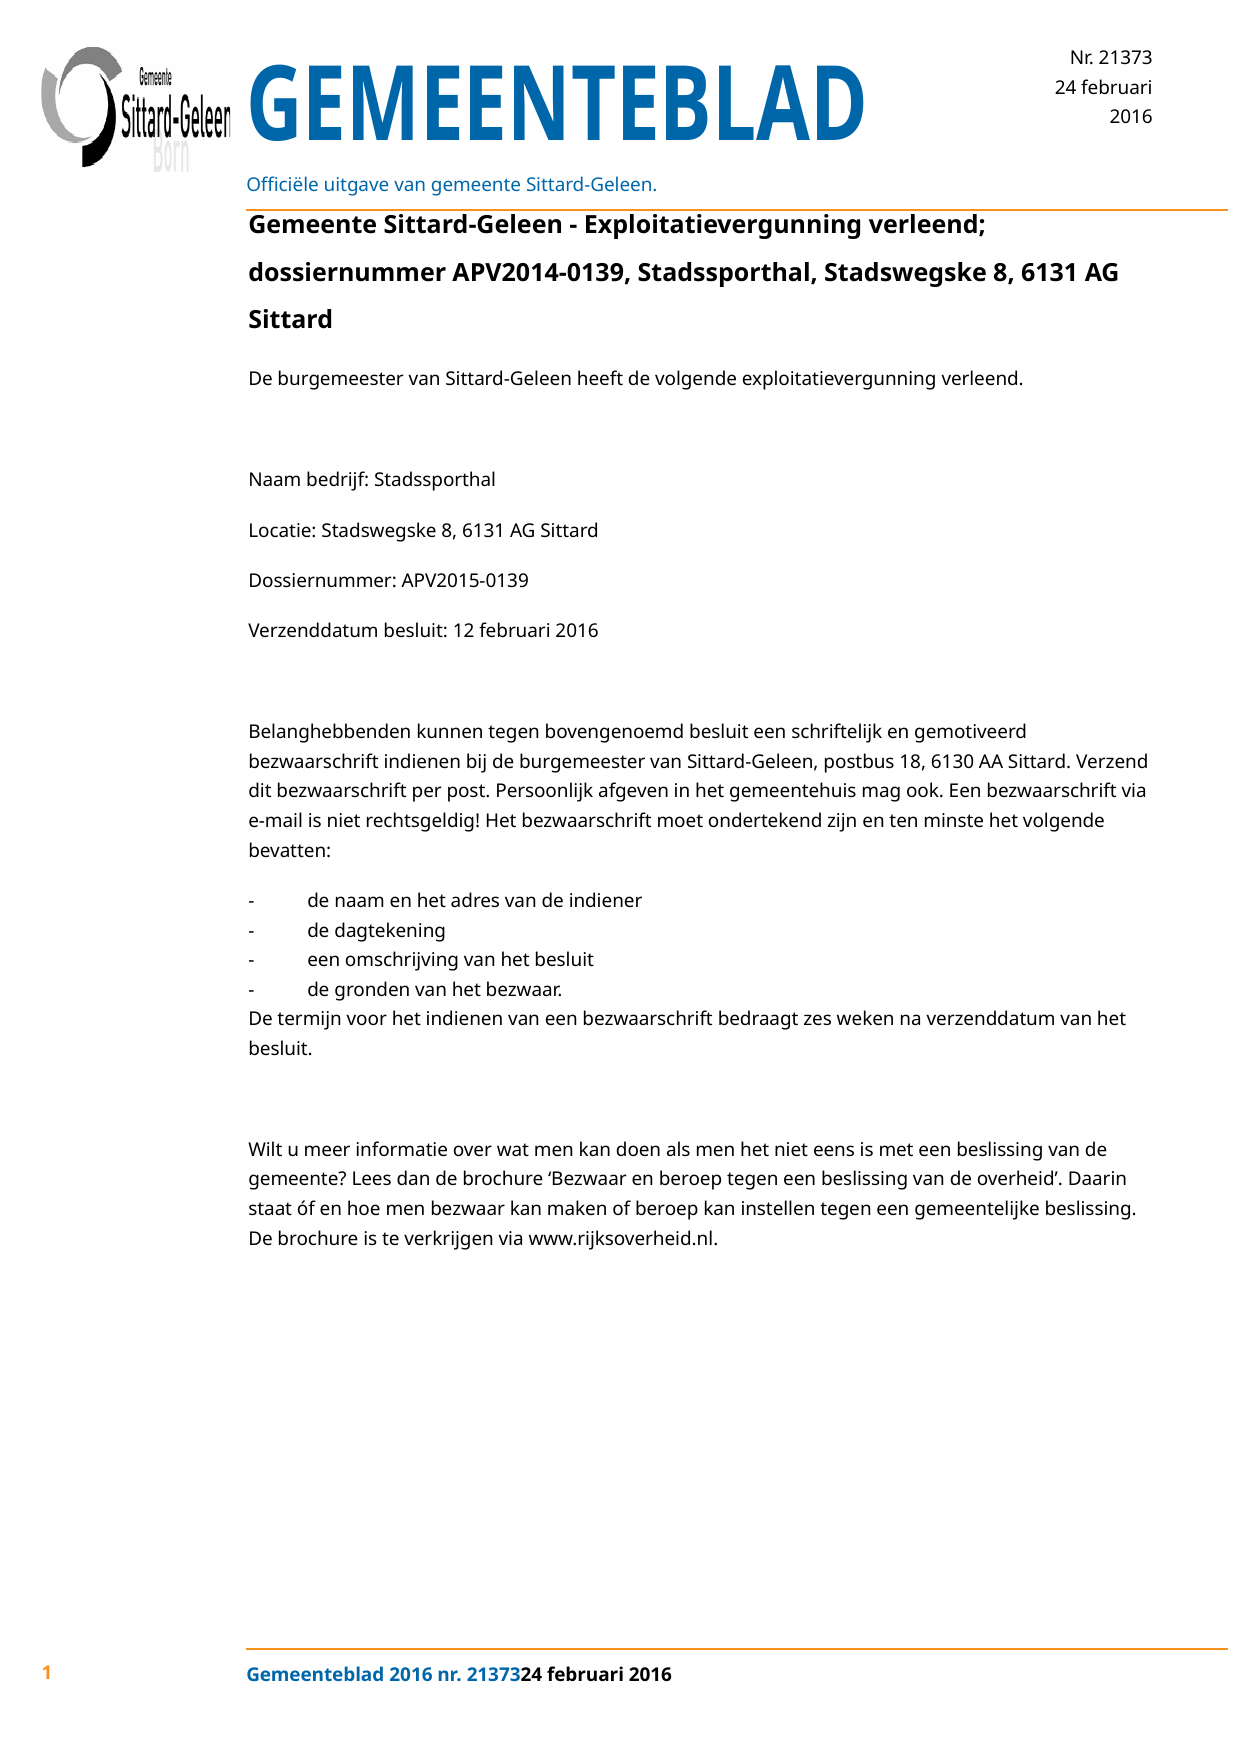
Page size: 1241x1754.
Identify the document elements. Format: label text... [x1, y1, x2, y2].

picture [41, 47, 231, 172]
list de gronden van het bezwaar. [248, 976, 1152, 1002]
list een omschrijving van het besluit [248, 946, 1152, 972]
text De burgemeester van Sittard-Geleen heeft de volgende exploitatievergunning verleend. [248, 366, 1152, 391]
text Locatie: Stadswegske 8, 6131 AG Sittard [248, 517, 1152, 542]
text De termijn voor het indienen van een bezwaarschrift bedraagt zes weken na verzenddatum van het besluit. [248, 1006, 1152, 1061]
text Verzenddatum besluit: 12 februari 2016 [248, 618, 1152, 643]
text Wilt u meer informatie over wat men kan doen als men het niet eens is met een beslissing van de gemeente? Lees dan de brochure ‘Bezwaar en beroep tegen een beslissing van de overheid’. Daarin staat óf en hoe men bezwaar kan maken of beroep kan instellen tegen een gemeentelijke beslissing. De brochure is te verkrijgen via www.rijksoverheid.nl. [248, 1136, 1152, 1250]
text Naam bedrijf: Stadssporthal [248, 466, 1152, 492]
text Dossiernummer: APV2015-0139 [248, 567, 1152, 593]
list de dagtekening [248, 917, 1152, 942]
text Belanghebbenden kunnen tegen bovengenoemd besluit een schriftelijk en gemotiveerd bezwaarschrift indienen bij de burgemeester van Sittard-Geleen, postbus 18, 6130 AA Sittard. Verzend dit bezwaarschrift per post. Persoonlijk afgeven in het gemeentehuis mag ook. Een bezwaarschrift via e-mail is niet rechtsgeldig! Het bezwaarschrift moet ondertekend zijn en ten minste het volgende bevatten: [248, 718, 1152, 862]
list de naam en het adres van de indiener [248, 887, 1152, 913]
text Gemeente Sittard-Geleen - Exploitatievergunning verleend; dossiernummer APV2014-0139, Stadssporthal, Stadswegske 8, 6131 AG Sittard [248, 211, 1152, 336]
